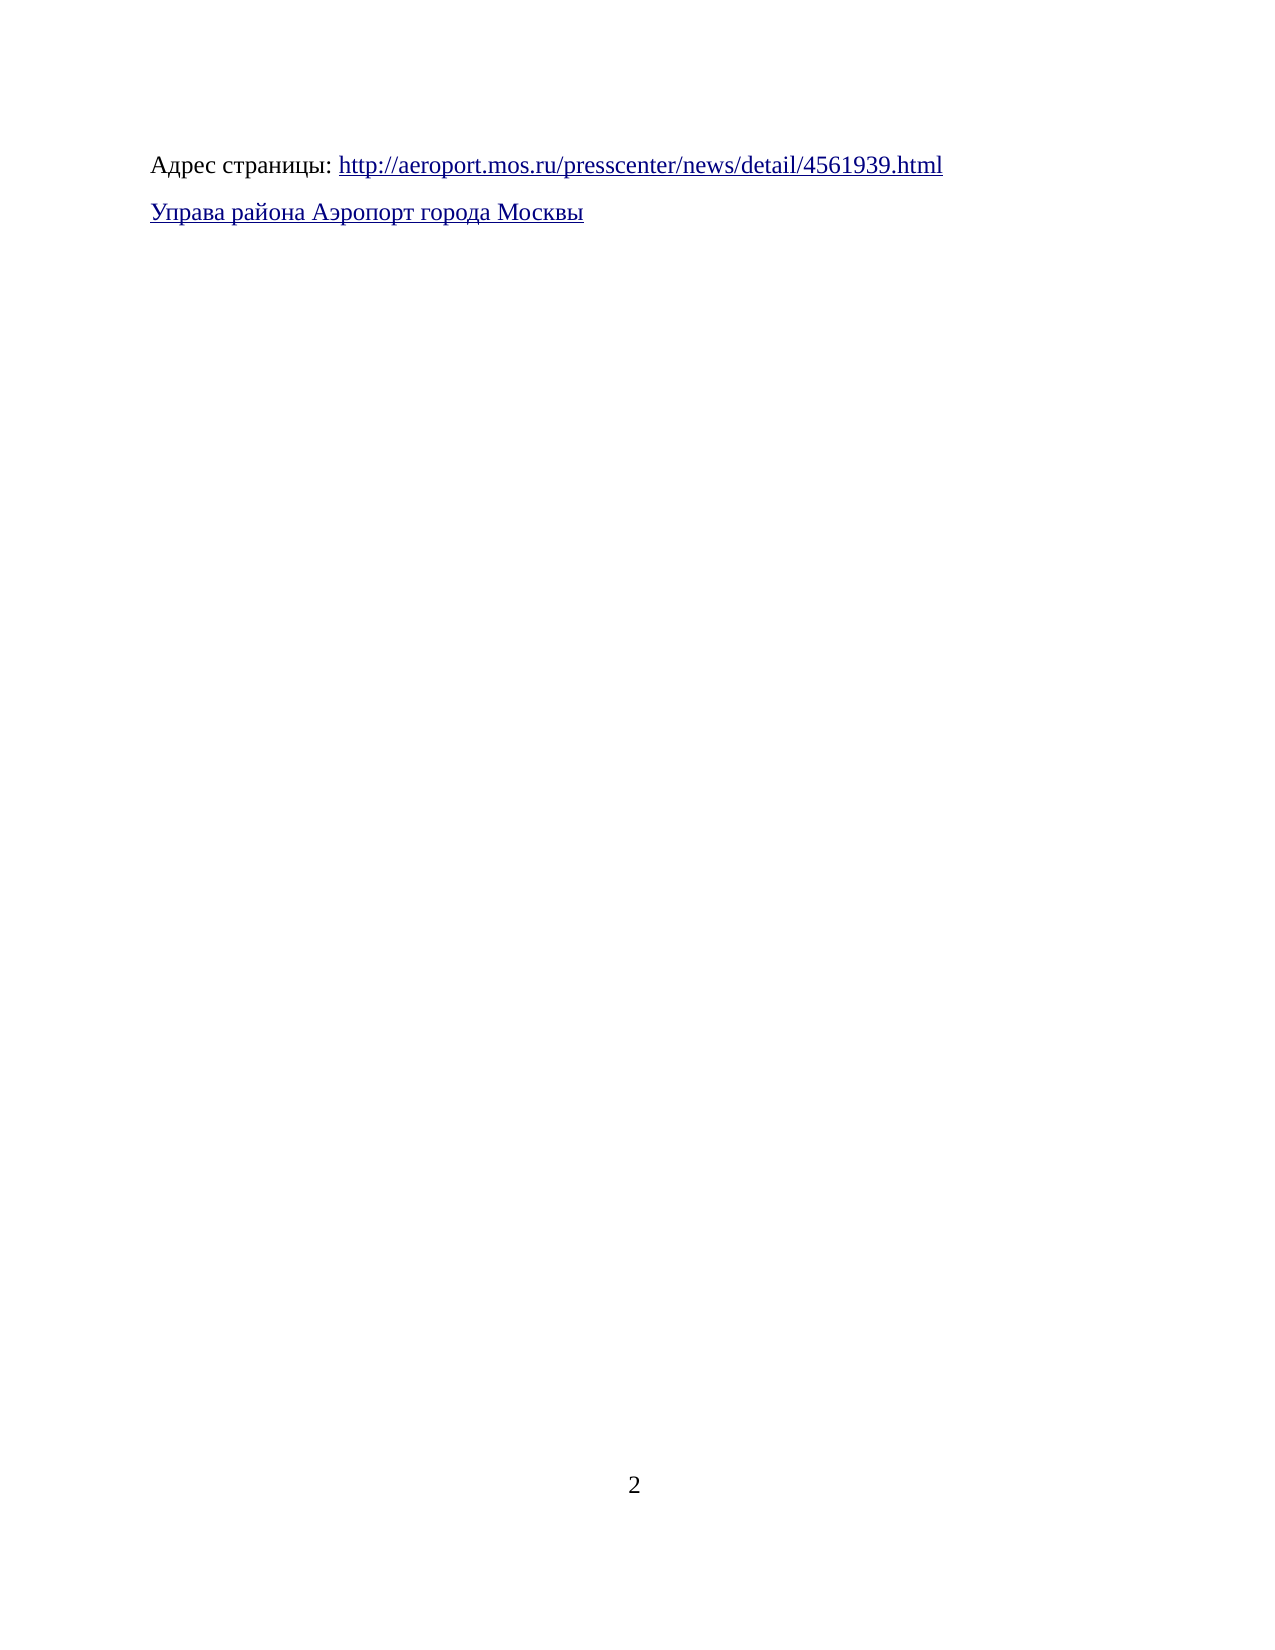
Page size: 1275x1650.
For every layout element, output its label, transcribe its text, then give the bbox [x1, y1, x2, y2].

text Управа района Аэропорт города Москвы [150, 197, 1125, 225]
text Адрес страницы: http://aeroport.mos.ru/presscenter/news/detail/4561939.html [150, 150, 1125, 179]
